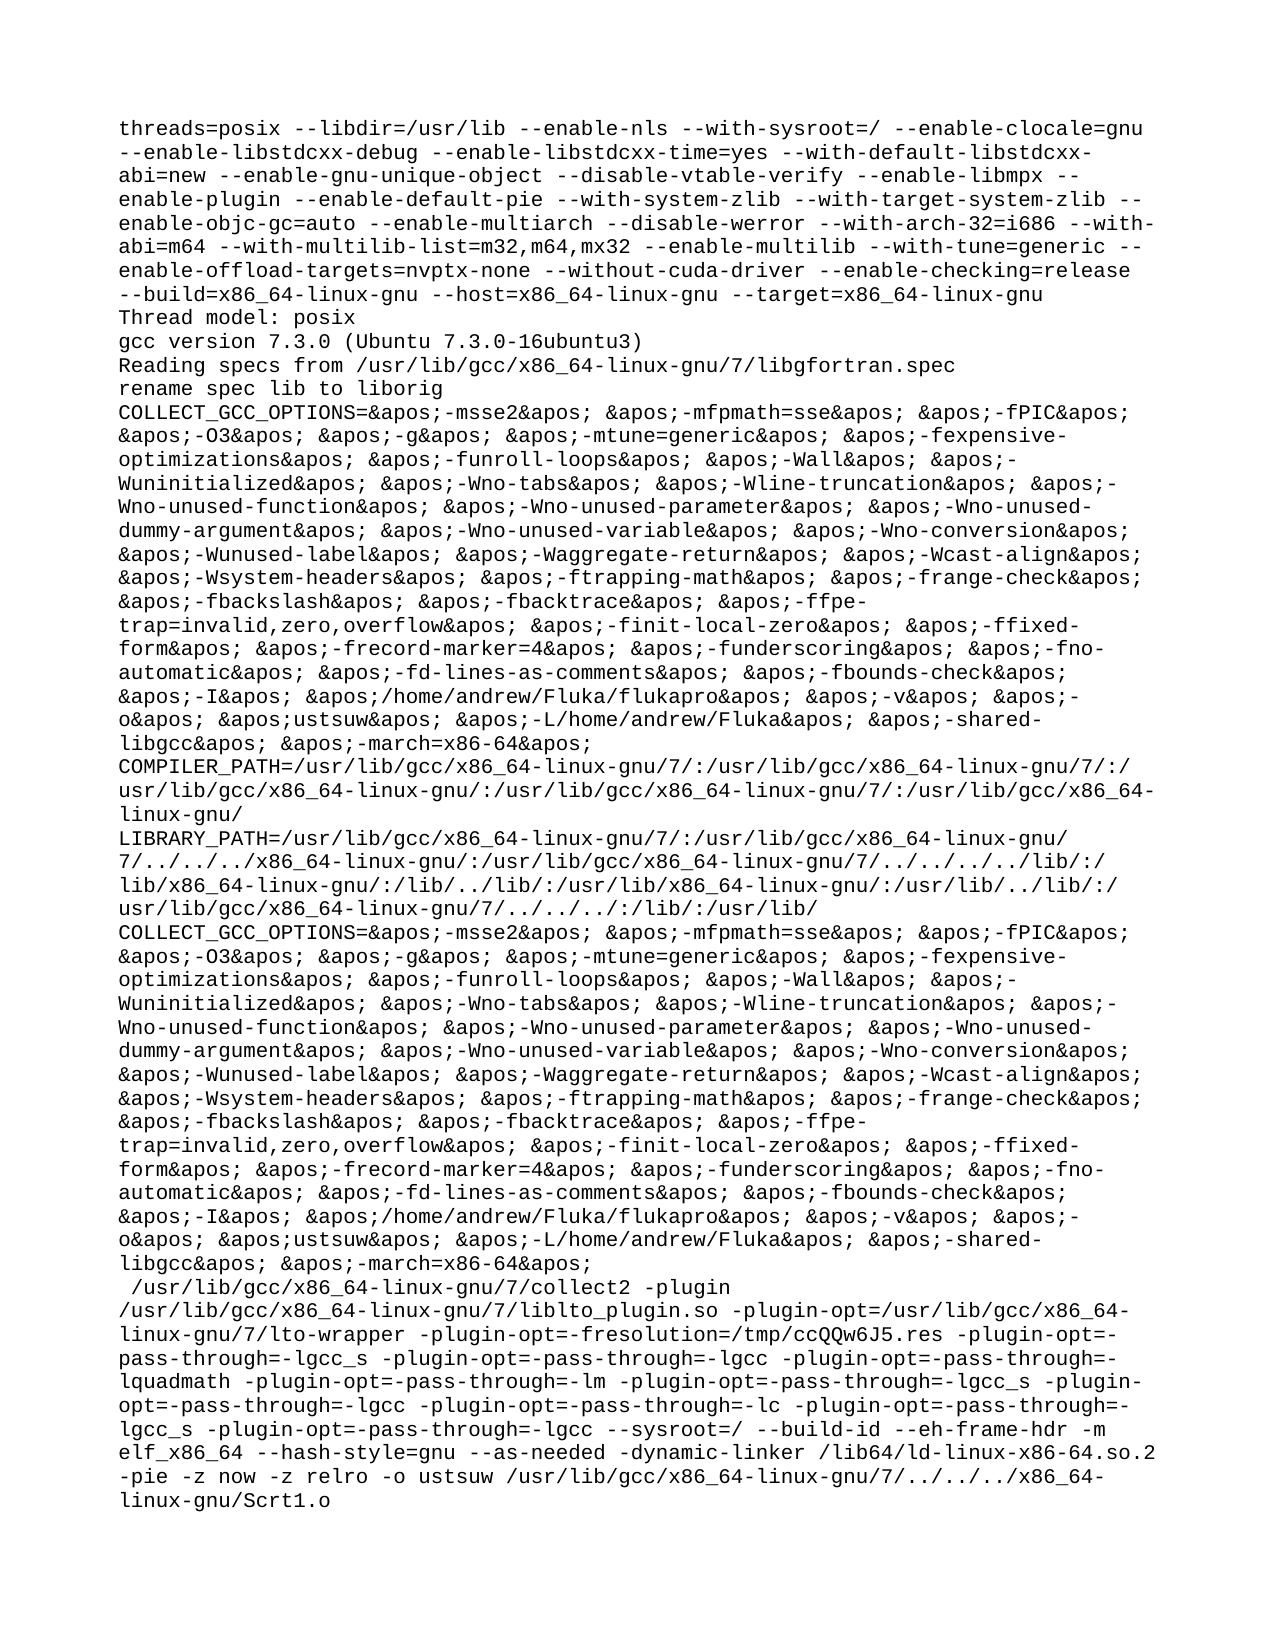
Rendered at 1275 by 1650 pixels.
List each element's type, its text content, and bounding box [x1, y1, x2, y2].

text COLLECT_GCC_OPTIONS=&apos;-msse2&apos; &apos;-mfpmath=sse&apos; &apos;-fPIC&apos; &apos;-O3&apos; &apos;-g&apos; &apos;-mtune=generic&apos; &apos;-fexpensive-optimizations&apos; &apos;-funroll-loops&apos; &apos;-Wall&apos; &apos;-Wuninitialized&apos; &apos;-Wno-tabs&apos; &apos;-Wline-truncation&apos; &apos;-Wno-unused-function&apos; &apos;-Wno-unused-parameter&apos; &apos;-Wno-unused-dummy-argument&apos; &apos;-Wno-unused-variable&apos; &apos;-Wno-conversion&apos; &apos;-Wunused-label&apos; &apos;-Waggregate-return&apos; &apos;-Wcast-align&apos; &apos;-Wsystem-headers&apos; &apos;-ftrapping-math&apos; &apos;-frange-check&apos; &apos;-fbackslash&apos; &apos;-fbacktrace&apos; &apos;-ffpe-trap=invalid,zero,overflow&apos; &apos;-finit-local-zero&apos; &apos;-ffixed-form&apos; &apos;-frecord-marker=4&apos; &apos;-funderscoring&apos; &apos;-fno-automatic&apos; &apos;-fd-lines-as-comments&apos; &apos;-fbounds-check&apos; &apos;-I&apos; &apos;/home/andrew/Fluka/flukapro&apos; &apos;-v&apos; &apos;-o&apos; &apos;ustsuw&apos; &apos;-L/home/andrew/Fluka&apos; &apos;-shared-libgcc&apos; &apos;-march=x86-64&apos; [118, 402, 1157, 757]
text Reading specs from /usr/lib/gcc/x86_64-linux-gnu/7/libgfortran.spec [118, 354, 1157, 378]
text threads=posix --libdir=/usr/lib --enable-nls --with-sysroot=/ --enable-clocale=gnu --enable-libstdcxx-debug --enable-libstdcxx-time=yes --with-default-libstdcxx-abi=new --enable-gnu-unique-object --disable-vtable-verify --enable-libmpx --enable-plugin --enable-default-pie --with-system-zlib --with-target-system-zlib --enable-objc-gc=auto --enable-multiarch --disable-werror --with-arch-32=i686 --with-abi=m64 --with-multilib-list=m32,m64,mx32 --enable-multilib --with-tune=generic --enable-offload-targets=nvptx-none --without-cuda-driver --enable-checking=release --build=x86_64-linux-gnu --host=x86_64-linux-gnu --target=x86_64-linux-gnu [118, 118, 1157, 307]
text COLLECT_GCC_OPTIONS=&apos;-msse2&apos; &apos;-mfpmath=sse&apos; &apos;-fPIC&apos; &apos;-O3&apos; &apos;-g&apos; &apos;-mtune=generic&apos; &apos;-fexpensive-optimizations&apos; &apos;-funroll-loops&apos; &apos;-Wall&apos; &apos;-Wuninitialized&apos; &apos;-Wno-tabs&apos; &apos;-Wline-truncation&apos; &apos;-Wno-unused-function&apos; &apos;-Wno-unused-parameter&apos; &apos;-Wno-unused-dummy-argument&apos; &apos;-Wno-unused-variable&apos; &apos;-Wno-conversion&apos; &apos;-Wunused-label&apos; &apos;-Waggregate-return&apos; &apos;-Wcast-align&apos; &apos;-Wsystem-headers&apos; &apos;-ftrapping-math&apos; &apos;-frange-check&apos; &apos;-fbackslash&apos; &apos;-fbacktrace&apos; &apos;-ffpe-trap=invalid,zero,overflow&apos; &apos;-finit-local-zero&apos; &apos;-ffixed-form&apos; &apos;-frecord-marker=4&apos; &apos;-funderscoring&apos; &apos;-fno-automatic&apos; &apos;-fd-lines-as-comments&apos; &apos;-fbounds-check&apos; &apos;-I&apos; &apos;/home/andrew/Fluka/flukapro&apos; &apos;-v&apos; &apos;-o&apos; &apos;ustsuw&apos; &apos;-L/home/andrew/Fluka&apos; &apos;-shared-libgcc&apos; &apos;-march=x86-64&apos; [118, 922, 1157, 1277]
text Thread model: posix [118, 307, 1157, 331]
text LIBRARY_PATH=/usr/lib/gcc/x86_64-linux-gnu/7/:/usr/lib/gcc/x86_64-linux-gnu/7/../../../x86_64-linux-gnu/:/usr/lib/gcc/x86_64-linux-gnu/7/../../../../lib/:/lib/x86_64-linux-gnu/:/lib/../lib/:/usr/lib/x86_64-linux-gnu/:/usr/lib/../lib/:/usr/lib/gcc/x86_64-linux-gnu/7/../../../:/lib/:/usr/lib/ [118, 827, 1157, 922]
text rename spec lib to liborig [118, 378, 1157, 402]
text COMPILER_PATH=/usr/lib/gcc/x86_64-linux-gnu/7/:/usr/lib/gcc/x86_64-linux-gnu/7/:/usr/lib/gcc/x86_64-linux-gnu/:/usr/lib/gcc/x86_64-linux-gnu/7/:/usr/lib/gcc/x86_64-linux-gnu/ [118, 757, 1157, 827]
text gcc version 7.3.0 (Ubuntu 7.3.0-16ubuntu3) [118, 331, 1157, 354]
text /usr/lib/gcc/x86_64-linux-gnu/7/collect2 -plugin /usr/lib/gcc/x86_64-linux-gnu/7/liblto_plugin.so -plugin-opt=/usr/lib/gcc/x86_64-linux-gnu/7/lto-wrapper -plugin-opt=-fresolution=/tmp/ccQQw6J5.res -plugin-opt=-pass-through=-lgcc_s -plugin-opt=-pass-through=-lgcc -plugin-opt=-pass-through=-lquadmath -plugin-opt=-pass-through=-lm -plugin-opt=-pass-through=-lgcc_s -plugin-opt=-pass-through=-lgcc -plugin-opt=-pass-through=-lc -plugin-opt=-pass-through=-lgcc_s -plugin-opt=-pass-through=-lgcc --sysroot=/ --build-id --eh-frame-hdr -m elf_x86_64 --hash-style=gnu --as-needed -dynamic-linker /lib64/ld-linux-x86-64.so.2 -pie -z now -z relro -o ustsuw /usr/lib/gcc/x86_64-linux-gnu/7/../../../x86_64-linux-gnu/Scrt1.o [118, 1277, 1157, 1513]
